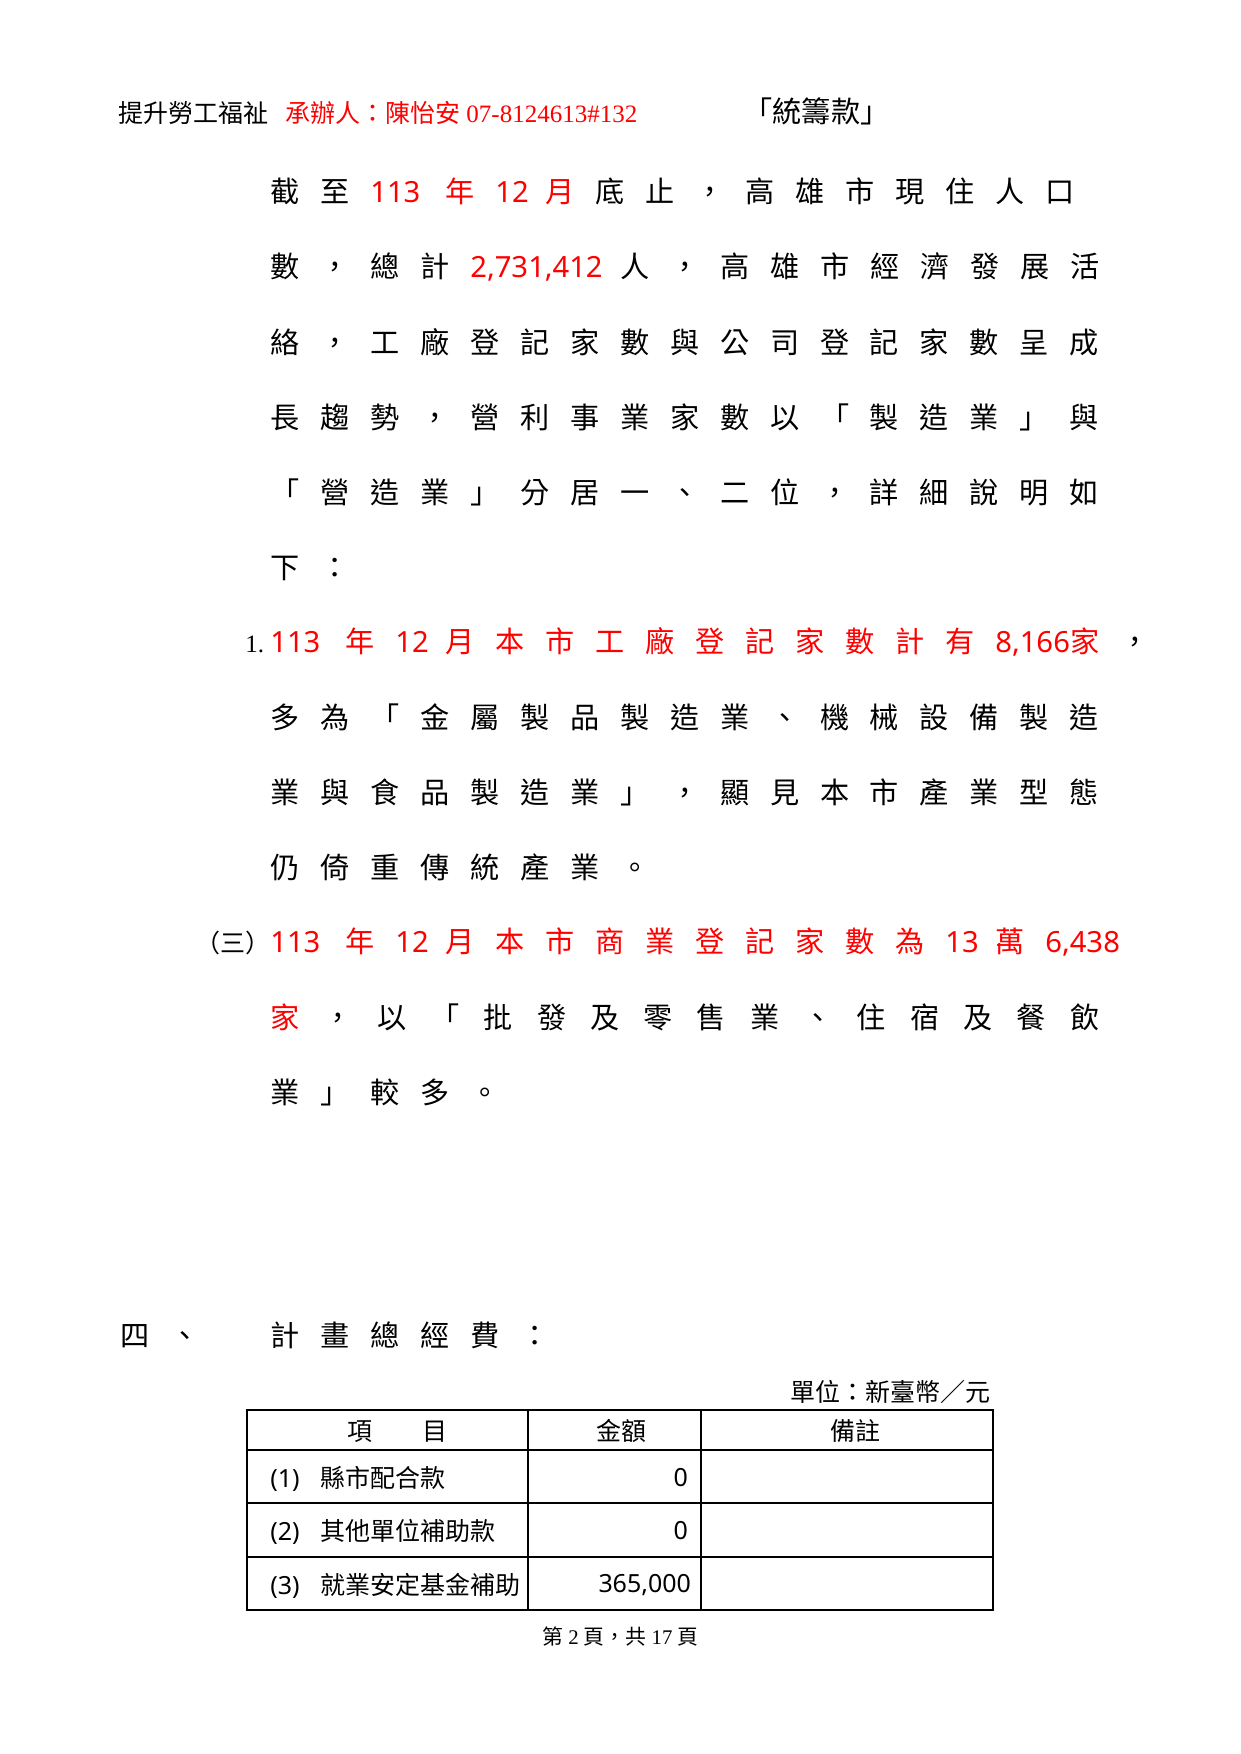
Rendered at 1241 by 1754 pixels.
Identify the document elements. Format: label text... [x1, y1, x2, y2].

table_cell (3)就業安定基金補助 [248, 1558, 527, 1609]
table_cell 365,000 [529, 1558, 700, 1609]
table_cell 0 [529, 1451, 700, 1502]
list 計畫總經費： [120, 1297, 1120, 1372]
table_cell [702, 1558, 992, 1609]
list 縣市人口及產業特色： 截至113年12月底止，高雄市現住人口數，總計2,731,412人，高雄市經濟發展活絡，工廠登記家數與公司登記家數呈成長趨勢，營利事業家數以「製造業」與「營造業」分居一、二位，詳細說明如下： [178, 153, 1120, 603]
table_cell [702, 1504, 992, 1556]
list 113年12月本市商業登記家數為13萬6,438家，以「批發及零售業、住宿及餐飲業」較多。 [178, 903, 1120, 1128]
table_cell [702, 1451, 992, 1502]
table_cell 備註 [702, 1411, 992, 1449]
table_cell 項 目 [248, 1411, 527, 1449]
table_cell (1)縣市配合款 [248, 1451, 527, 1502]
table_header 單位：新臺幣／元 [247, 1372, 993, 1409]
table_cell 金額 [529, 1411, 700, 1449]
table_cell 0 [529, 1504, 700, 1556]
list 113年12月本市工廠登記家數計有8,166家，多為「金屬製品製造業、機械設備製造業與食品製造業」，顯見本市產業型態仍倚重傳統產業。 [233, 603, 1120, 903]
table_cell (2)其他單位補助款 [248, 1504, 527, 1556]
